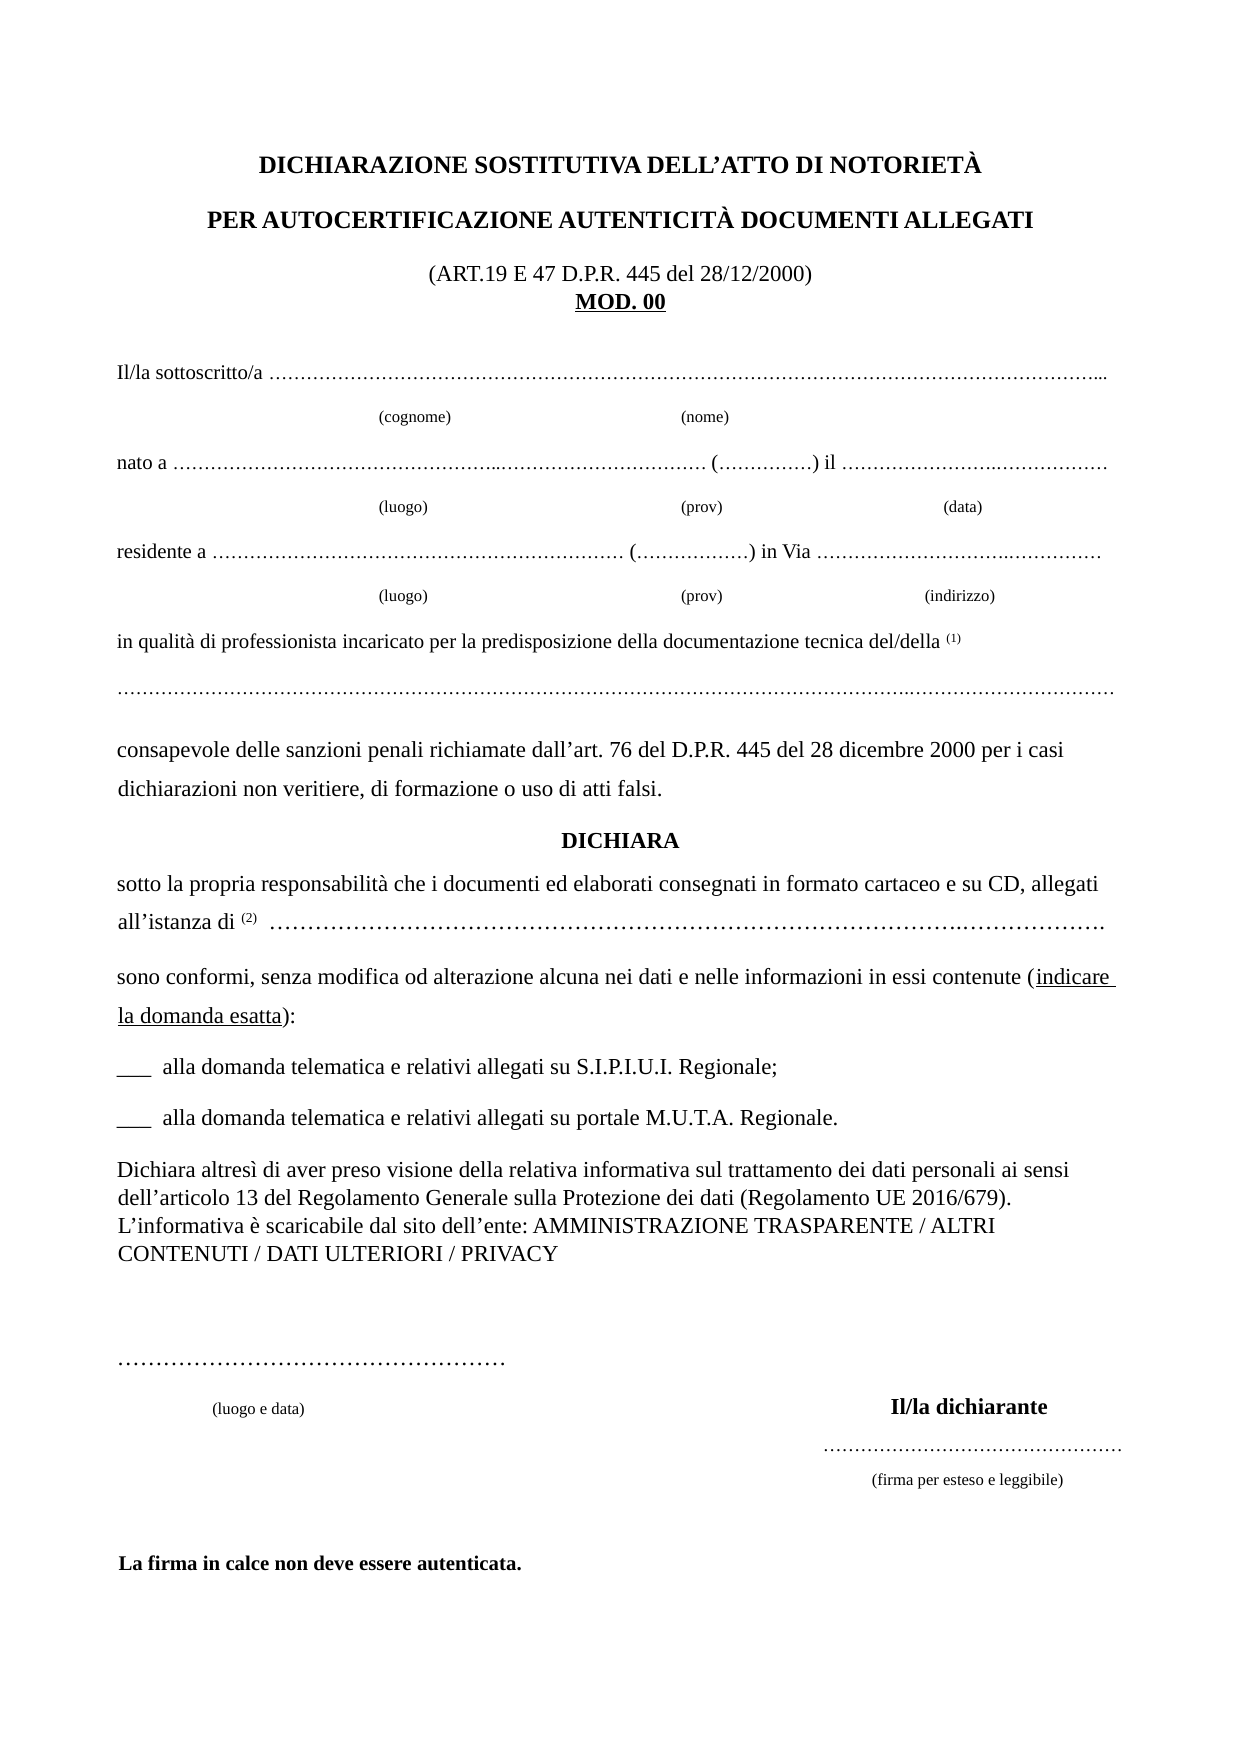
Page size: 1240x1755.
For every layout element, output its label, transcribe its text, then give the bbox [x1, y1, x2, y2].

text La firma in calce non deve essere autenticata. [118, 1551, 1122, 1575]
text ……………………………………………………………………………………………………………….…………………………… [117, 677, 1122, 699]
text …………………………………………… [117, 1344, 1122, 1370]
text consapevole delle sanzioni penali richiamate dall’art. 76 del D.P.R. 445 del 28 dicembre 2000 per i casi dichiarazioni non veritiere, di formazione o uso di atti falsi. [117, 736, 1122, 802]
text sono conformi, senza modifica od alterazione alcuna nei dati e nelle informazioni in essi contenute (indicare la domanda esatta): [117, 963, 1122, 1028]
text residente a ………………………………………………………… (………………) in Via ………………………….…………… [117, 539, 1122, 563]
text Dichiara altresì di aver preso visione della relativa informativa sul trattamento dei dati personali ai sensi dell’articolo 13 del Regolamento Generale sulla Protezione dei dati (Regolamento UE 2016/679). L’informativa è scaricabile dal sito dell’ente: AMMINISTRAZIONE TRASPARENTE / ALTRI CONTENUTI / DATI ULTERIORI / PRIVACY [117, 1156, 1122, 1266]
text (firma per esteso e leggibile) [118, 1470, 1063, 1489]
text in qualità di professionista incaricato per la predisposizione della documentazione tecnica del/della (1) [117, 629, 1123, 653]
text (luogo e data) Il/la dichiarante [118, 1392, 1122, 1420]
text (luogo) (prov) (data) [118, 490, 1122, 518]
text DICHIARAZIONE SOSTITUTIVA DELL’ATTO DI NOTORIETÀ [118, 150, 1122, 179]
text ___ alla domanda telematica e relativi allegati su S.I.P.I.U.I. Regionale; [117, 1053, 1122, 1079]
text ___ alla domanda telematica e relativi allegati su portale M.U.T.A. Regionale. [117, 1104, 1122, 1131]
text MOD. 00 [118, 288, 1122, 314]
text DICHIARA [118, 827, 1122, 853]
text PER AUTOCERTIFICAZIONE AUTENTICITÀ DOCUMENTI ALLEGATI [118, 205, 1122, 234]
text (cognome) (nome) [118, 400, 1122, 428]
text sotto la propria responsabilità che i documenti ed elaborati consegnati in formato cartaceo e su CD, allegati all’istanza di (2) ……………………………………………………………………………….………………. [117, 870, 1122, 934]
text ………………………………………… [118, 1434, 1122, 1455]
text (luogo) (prov) (indirizzo) [118, 579, 1122, 607]
text Il/la sottoscritto/a ……………………………………………………………………………………………………………………... [117, 360, 1122, 384]
text nato a ……………………………………………..…………………………… (……………) il …………………….……………… [117, 450, 1122, 474]
text (ART.19 E 47 D.P.R. 445 del 28/12/2000) [118, 260, 1122, 286]
